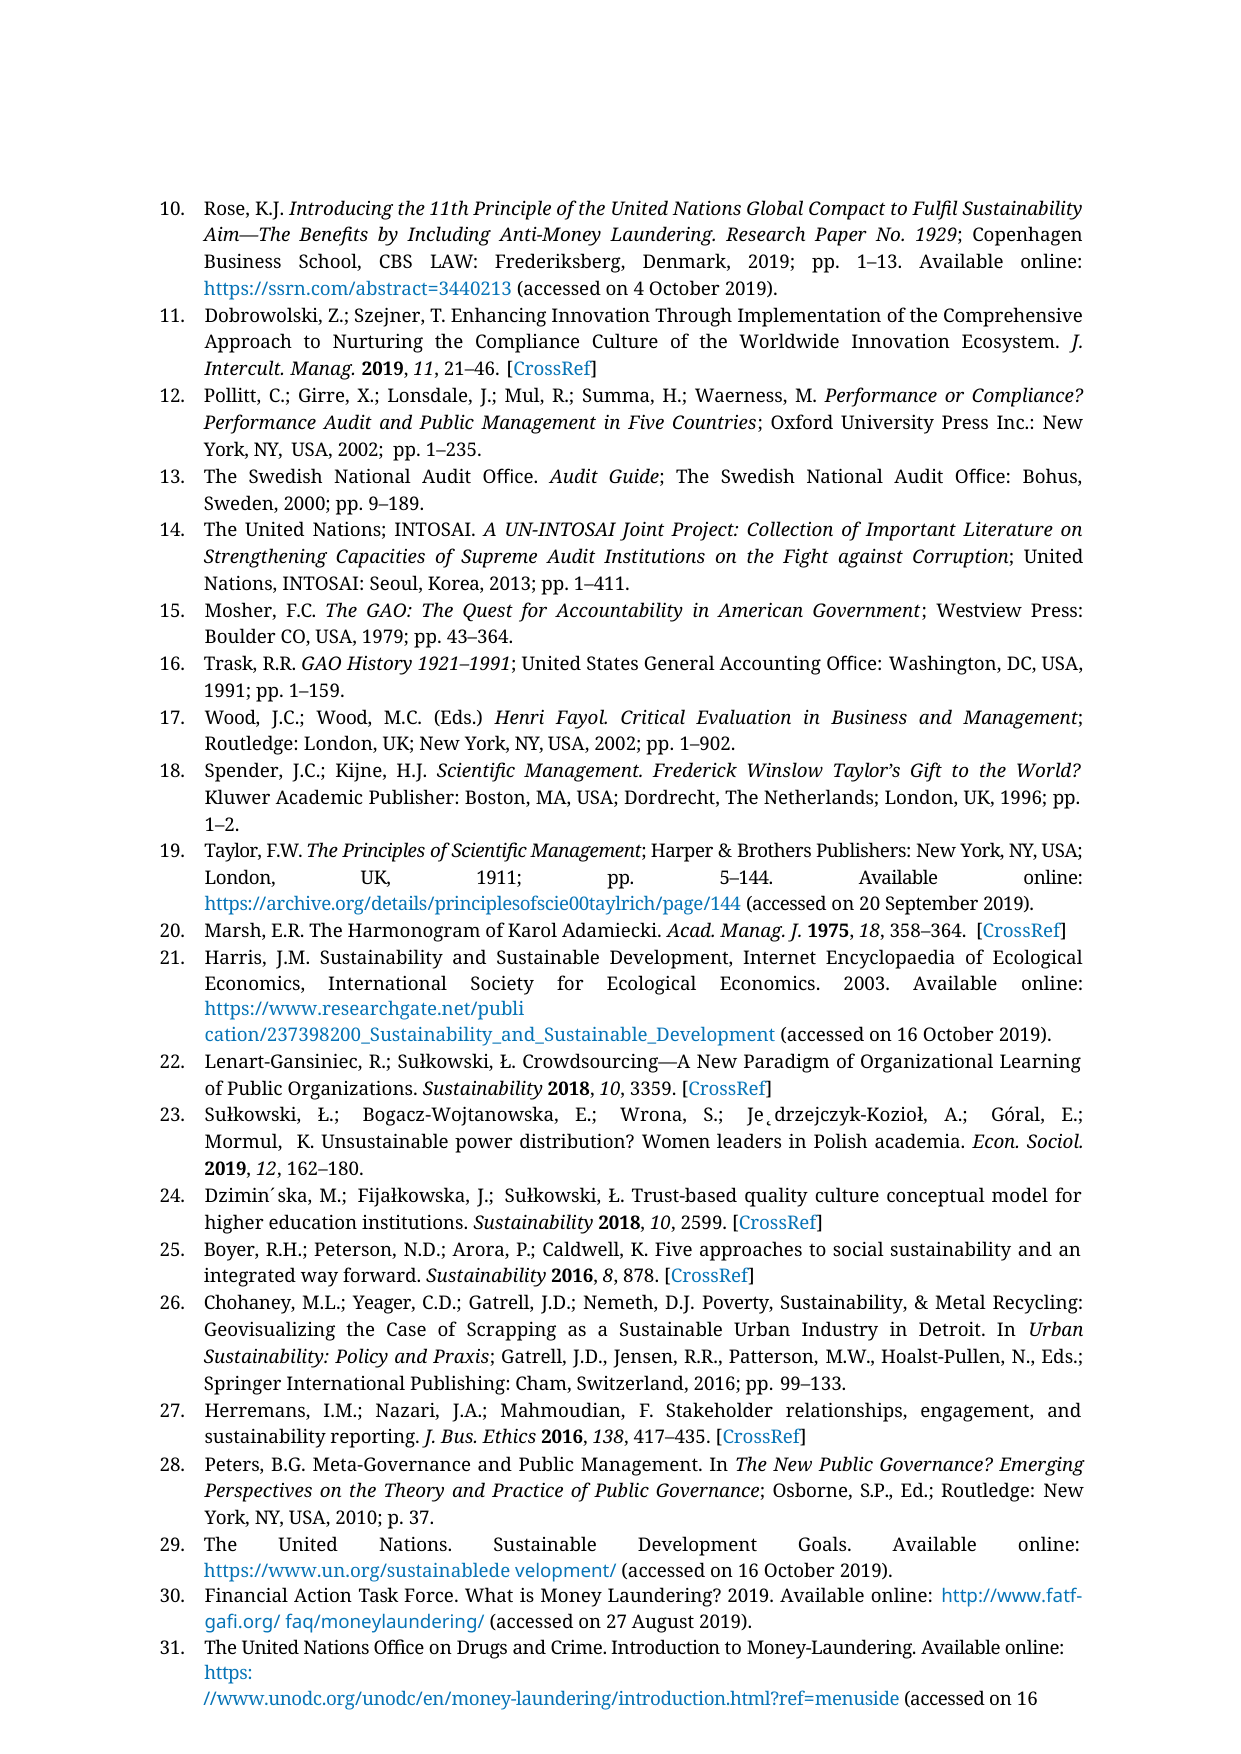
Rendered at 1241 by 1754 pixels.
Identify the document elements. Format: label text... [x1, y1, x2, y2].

list Harris, J.M. Sustainability and Sustainable Development, Internet Encyclopaedia of Ecological Economics, International Society for Ecological Economics. 2003. Available online: https://www.researchgate.net/publi cation/237398200_Sustainability_and_Sustainable_Development (accessed on 16 October 2019). [159, 944, 1083, 1047]
list Pollitt, C.; Girre, X.; Lonsdale, J.; Mul, R.; Summa, H.; Waerness, M. Performance or Compliance? Performance Audit and Public Management in Five Countries; Oxford University Press Inc.: New York, NY, USA, 2002; pp. 1–235. [159, 383, 1083, 462]
list Spender, J.C.; Kijne, H.J. Scientific Management. Frederick Winslow Taylor’s Gift to the World? Kluwer Academic Publisher: Boston, MA, USA; Dordrecht, The Netherlands; London, UK, 1996; pp. 1–2. [159, 757, 1081, 837]
list Financial Action Task Force. What is Money Laundering? 2019. Available online: http://www.fatf-gafi.org/ faq/moneylaundering/ (accessed on 27 August 2019). [159, 1583, 1082, 1634]
list The United Nations; INTOSAI. A UN-INTOSAI Joint Project: Collection of Important Literature on Strengthening Capacities of Supreme Audit Institutions on the Fight against Corruption; United Nations, INTOSAI: Seoul, Korea, 2013; pp. 1–411. [159, 517, 1083, 596]
list Lenart-Gansiniec, R.; Sułkowski, Ł. Crowdsourcing—A New Paradigm of Organizational Learning of Public Organizations. Sustainability 2018, 10, 3359. [CrossRef] [159, 1048, 1081, 1100]
list Boyer, R.H.; Peterson, N.D.; Arora, P.; Caldwell, K. Five approaches to social sustainability and an integrated way forward. Sustainability 2016, 8, 878. [CrossRef] [159, 1236, 1081, 1288]
text //www.unodc.org/unodc/en/money-laundering/introduction.html?ref=menuside (accessed on 16 [203, 1686, 1096, 1711]
list The United Nations Office on Drugs and Crime. Introduction to Money-Laundering. Available online: https: [159, 1634, 1096, 1685]
list Marsh, E.R. The Harmonogram of Karol Adamiecki. Acad. Manag. J. 1975, 18, 358–364. [CrossRef] [159, 917, 1096, 943]
list Dobrowolski, Z.; Szejner, T. Enhancing Innovation Through Implementation of the Comprehensive Approach to Nurturing the Compliance Culture of the Worldwide Innovation Ecosystem. J. Intercult. Manag. 2019, 11, 21–46. [CrossRef] [159, 302, 1083, 381]
list Trask, R.R. GAO History 1921–1991; United States General Accounting Office: Washington, DC, USA, 1991; pp. 1–159. [159, 650, 1083, 703]
list Mosher, F.C. The GAO: The Quest for Accountability in American Government; Westview Press: Boulder CO, USA, 1979; pp. 43–364. [159, 597, 1083, 649]
list Wood, J.C.; Wood, M.C. (Eds.) Henri Fayol. Critical Evaluation in Business and Management; Routledge: London, UK; New York, NY, USA, 2002; pp. 1–902. [159, 704, 1083, 756]
list Herremans, I.M.; Nazari, J.A.; Mahmoudian, F. Stakeholder relationships, engagement, and sustainability reporting. J. Bus. Ethics 2016, 138, 417–435. [CrossRef] [159, 1397, 1082, 1449]
list Chohaney, M.L.; Yeager, C.D.; Gatrell, J.D.; Nemeth, D.J. Poverty, Sustainability, & Metal Recycling: Geovisualizing the Case of Scrapping as a Sustainable Urban Industry in Detroit. In Urban Sustainability: Policy and Praxis; Gatrell, J.D., Jensen, R.R., Patterson, M.W., Hoalst-Pullen, N., Eds.; Springer International Publishing: Cham, Switzerland, 2016; pp. 99–133. [159, 1290, 1083, 1396]
list The Swedish National Audit Office. Audit Guide; The Swedish National Audit Office: Bohus, Sweden, 2000; pp. 9–189. [159, 463, 1083, 515]
list Rose, K.J. Introducing the 11th Principle of the United Nations Global Compact to Fulfil Sustainability Aim—The Benefits by Including Anti-Money Laundering. Research Paper No. 1929; Copenhagen Business School, CBS LAW: Frederiksberg, Denmark, 2019; pp. 1–13. Available online: https://ssrn.com/abstract=3440213 (accessed on 4 October 2019). [159, 195, 1083, 301]
list Dzimin´ska, M.; Fijałkowska, J.; Sułkowski, Ł. Trust-based quality culture conceptual model for higher education institutions. Sustainability 2018, 10, 2599. [CrossRef] [159, 1182, 1081, 1234]
list Taylor, F.W. The Principles of Scientific Management; Harper & Brothers Publishers: New York, NY, USA; London, UK, 1911; pp. 5–144. Available online: https://archive.org/details/principlesofscie00taylrich/page/144 (accessed on 20 September 2019). [159, 838, 1083, 916]
list The United Nations. Sustainable Development Goals. Available online: https://www.un.org/sustainablede velopment/ (accessed on 16 October 2019). [159, 1531, 1081, 1582]
list Sułkowski, Ł.; Bogacz-Wojtanowska, E.; Wrona, S.; Je˛drzejczyk-Kozioł, A.; Góral, E.; Mormul, K. Unsustainable power distribution? Women leaders in Polish academia. Econ. Sociol. 2019, 12, 162–180. [159, 1102, 1084, 1181]
list Peters, B.G. Meta-Governance and Public Management. In The New Public Governance? Emerging Perspectives on the Theory and Practice of Public Governance; Osborne, S.P., Ed.; Routledge: New York, NY, USA, 2010; p. 37. [159, 1451, 1084, 1530]
